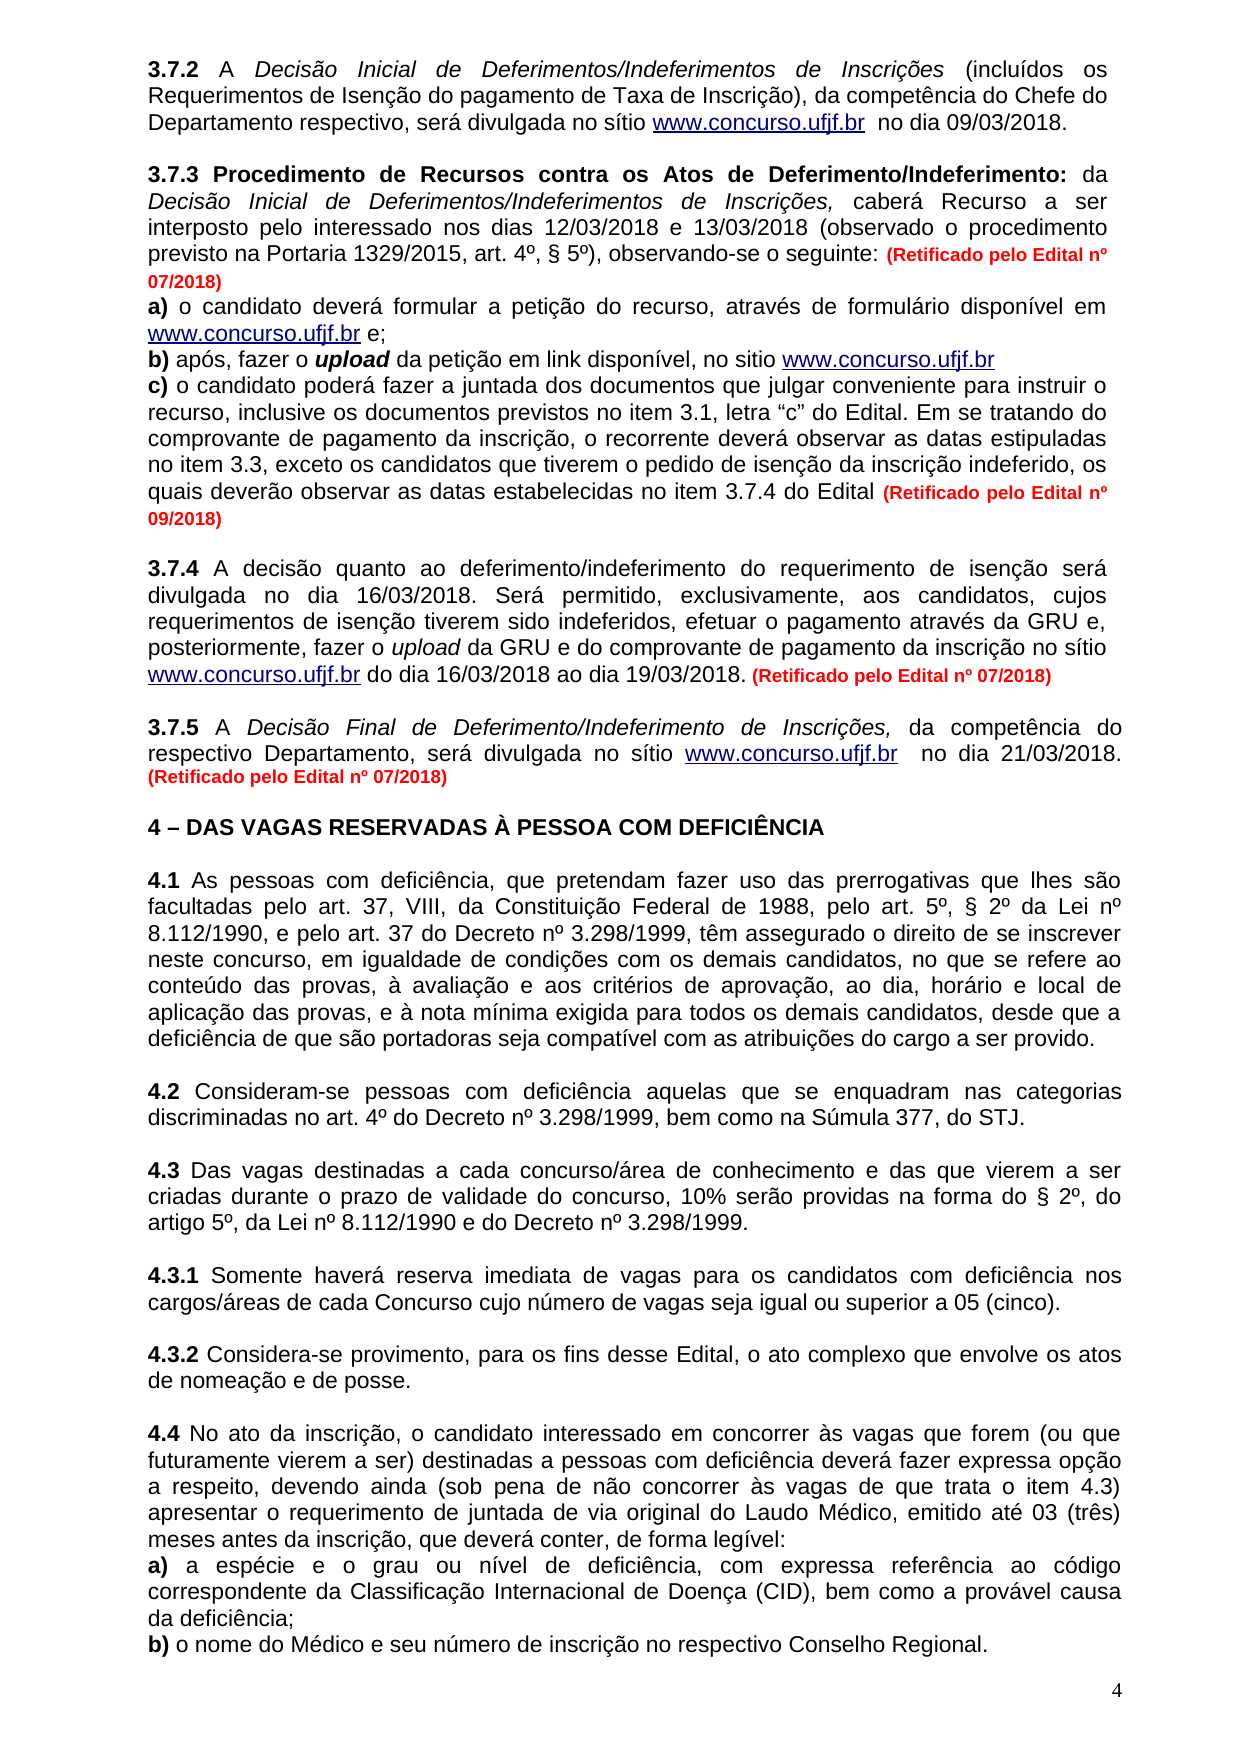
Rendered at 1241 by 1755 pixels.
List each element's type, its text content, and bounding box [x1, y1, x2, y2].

text b) o nome do Médico e seu número de inscrição no respectivo Conselho Regional. [148, 1631, 1122, 1657]
text b) após, fazer o upload da petição em link disponível, no sitio www.concurso.ufjf.br [148, 346, 1107, 372]
text 3.7.4 A decisão quanto ao deferimento/indeferimento do requerimento de isenção será divulgada no dia 16/03/2018. Será permitido, exclusivamente, aos candidatos, cujos requerimentos de isenção tiverem sido indeferidos, efetuar o pagamento através da GRU e, posteriormente, fazer o upload da GRU e do comprovante de pagamento da inscrição no sítio www.concurso.ufjf.br do dia 16/03/2018 ao dia 19/03/2018. (Retificado pelo Edital nº 07/2018) [148, 555, 1107, 687]
text 4.3 Das vagas destinadas a cada concurso/área de conhecimento e das que vierem a ser criadas durante o prazo de validade do concurso, 10% serão providas na forma do § 2º, do artigo 5º, da Lei nº 8.112/1990 e do Decreto nº 3.298/1999. [148, 1157, 1122, 1236]
text a) o candidato deverá formular a petição do recurso, através de formulário disponível em www.concurso.ufjf.br e; [148, 293, 1107, 346]
text a) a espécie e o grau ou nível de deficiência, com expressa referência ao código correspondente da Classificação Internacional de Doença (CID), bem como a provável causa da deficiência; [148, 1552, 1122, 1631]
text 3.7.2 A Decisão Inicial de Deferimentos/Indeferimentos de Inscrições (incluídos os Requerimentos de Isenção do pagamento de Taxa de Inscrição), da competência do Chefe do Departamento respectivo, será divulgada no sítio www.concurso.ufjf.br no dia 09/03/2018. [148, 56, 1107, 135]
text 4 – DAS VAGAS RESERVADAS À PESSOA COM DEFICIÊNCIA [148, 814, 1107, 840]
text 4.1 As pessoas com deficiência, que pretendam fazer uso das prerrogativas que lhes são facultadas pelo art. 37, VIII, da Constituição Federal de 1988, pelo art. 5º, § 2º da Lei nº 8.112/1990, e pelo art. 37 do Decreto nº 3.298/1999, têm assegurado o direito de se inscrever neste concurso, em igualdade de condições com os demais candidatos, no que se refere ao conteúdo das provas, à avaliação e aos critérios de aprovação, ao dia, horário e local de aplicação das provas, e à nota mínima exigida para todos os demais candidatos, desde que a deficiência de que são portadoras seja compatível com as atribuições do cargo a ser provido. [148, 867, 1122, 1051]
text 4.3.2 Considera-se provimento, para os fins desse Edital, o ato complexo que envolve os atos de nomeação e de posse. [148, 1341, 1122, 1394]
text 3.7.3 Procedimento de Recursos contra os Atos de Deferimento/Indeferimento: da Decisão Inicial de Deferimentos/Indeferimentos de Inscrições, caberá Recurso a ser interposto pelo interessado nos dias 12/03/2018 e 13/03/2018 (observado o procedimento previsto na Portaria 1329/2015, art. 4º, § 5º), observando-se o seguinte: (Retificado pelo Edital nº 07/2018) [148, 161, 1107, 293]
text 4.4 No ato da inscrição, o candidato interessado em concorrer às vagas que forem (ou que futuramente vierem a ser) destinadas a pessoas com deficiência deverá fazer expressa opção a respeito, devendo ainda (sob pena de não concorrer às vagas de que trata o item 4.3) apresentar o requerimento de juntada de via original do Laudo Médico, emitido até 03 (três) meses antes da inscrição, que deverá conter, de forma legível: [148, 1420, 1122, 1552]
text 3.7.5 A Decisão Final de Deferimento/Indeferimento de Inscrições, da competência do respectivo Departamento, será divulgada no sítio www.concurso.ufjf.br no dia 21/03/2018. (Retificado pelo Edital nº 07/2018) [148, 713, 1122, 788]
text 4.3.1 Somente haverá reserva imediata de vagas para os candidatos com deficiência nos cargos/áreas de cada Concurso cujo número de vagas seja igual ou superior a 05 (cinco). [148, 1262, 1122, 1315]
text 4.2 Consideram-se pessoas com deficiência aquelas que se enquadram nas categorias discriminadas no art. 4º do Decreto nº 3.298/1999, bem como na Súmula 377, do STJ. [148, 1078, 1122, 1130]
text c) o candidato poderá fazer a juntada dos documentos que julgar conveniente para instruir o recurso, inclusive os documentos previstos no item 3.1, letra “c” do Edital. Em se tratando do comprovante de pagamento da inscrição, o recorrente deverá observar as datas estipuladas no item 3.3, exceto os candidatos que tiverem o pedido de isenção da inscrição indeferido, os quais deverão observar as datas estabelecidas no item 3.7.4 do Edital (Retificado pelo Edital nº 09/2018) [148, 372, 1107, 529]
